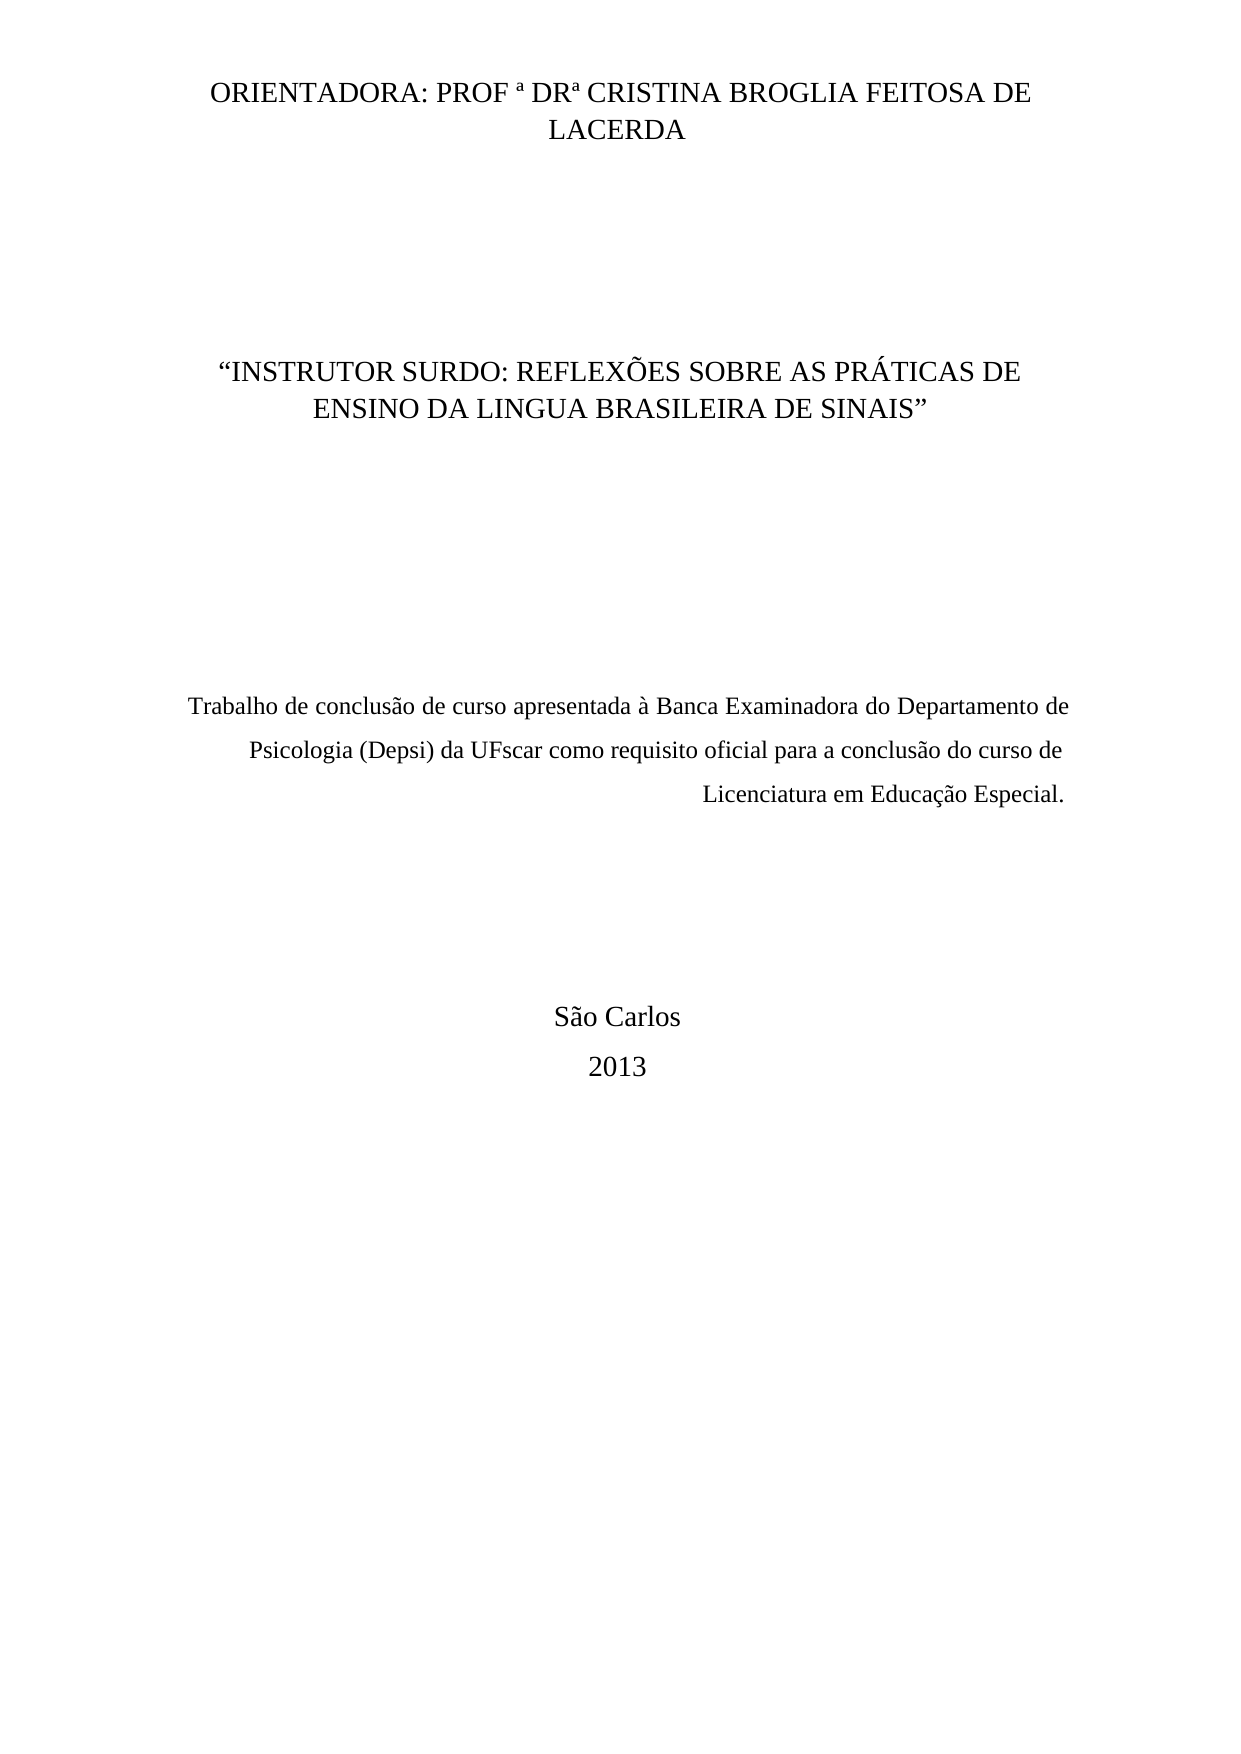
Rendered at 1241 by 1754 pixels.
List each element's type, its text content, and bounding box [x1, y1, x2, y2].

text ORIENTADORA: PROF ª DRª CRISTINA BROGLIA FEITOSA DE [210, 75, 1063, 108]
text São Carlos [178, 999, 1062, 1033]
text Trabalho de conclusão de curso apresentada à Banca Examinadora do Departamento de Psicologia (Depsi) da UFscar como requisito oficial para a conclusão do curso de [188, 691, 1070, 764]
text 2013 [178, 1049, 1063, 1083]
text LACERDA [178, 112, 1063, 146]
text Licenciatura em Educação Especial. [178, 779, 1071, 808]
text “INSTRUTOR SURDO: REFLEXÕES SOBRE AS PRÁTICAS DE ENSINO DA LINGUA BRASILEIRA DE SINAIS” [218, 354, 1063, 424]
